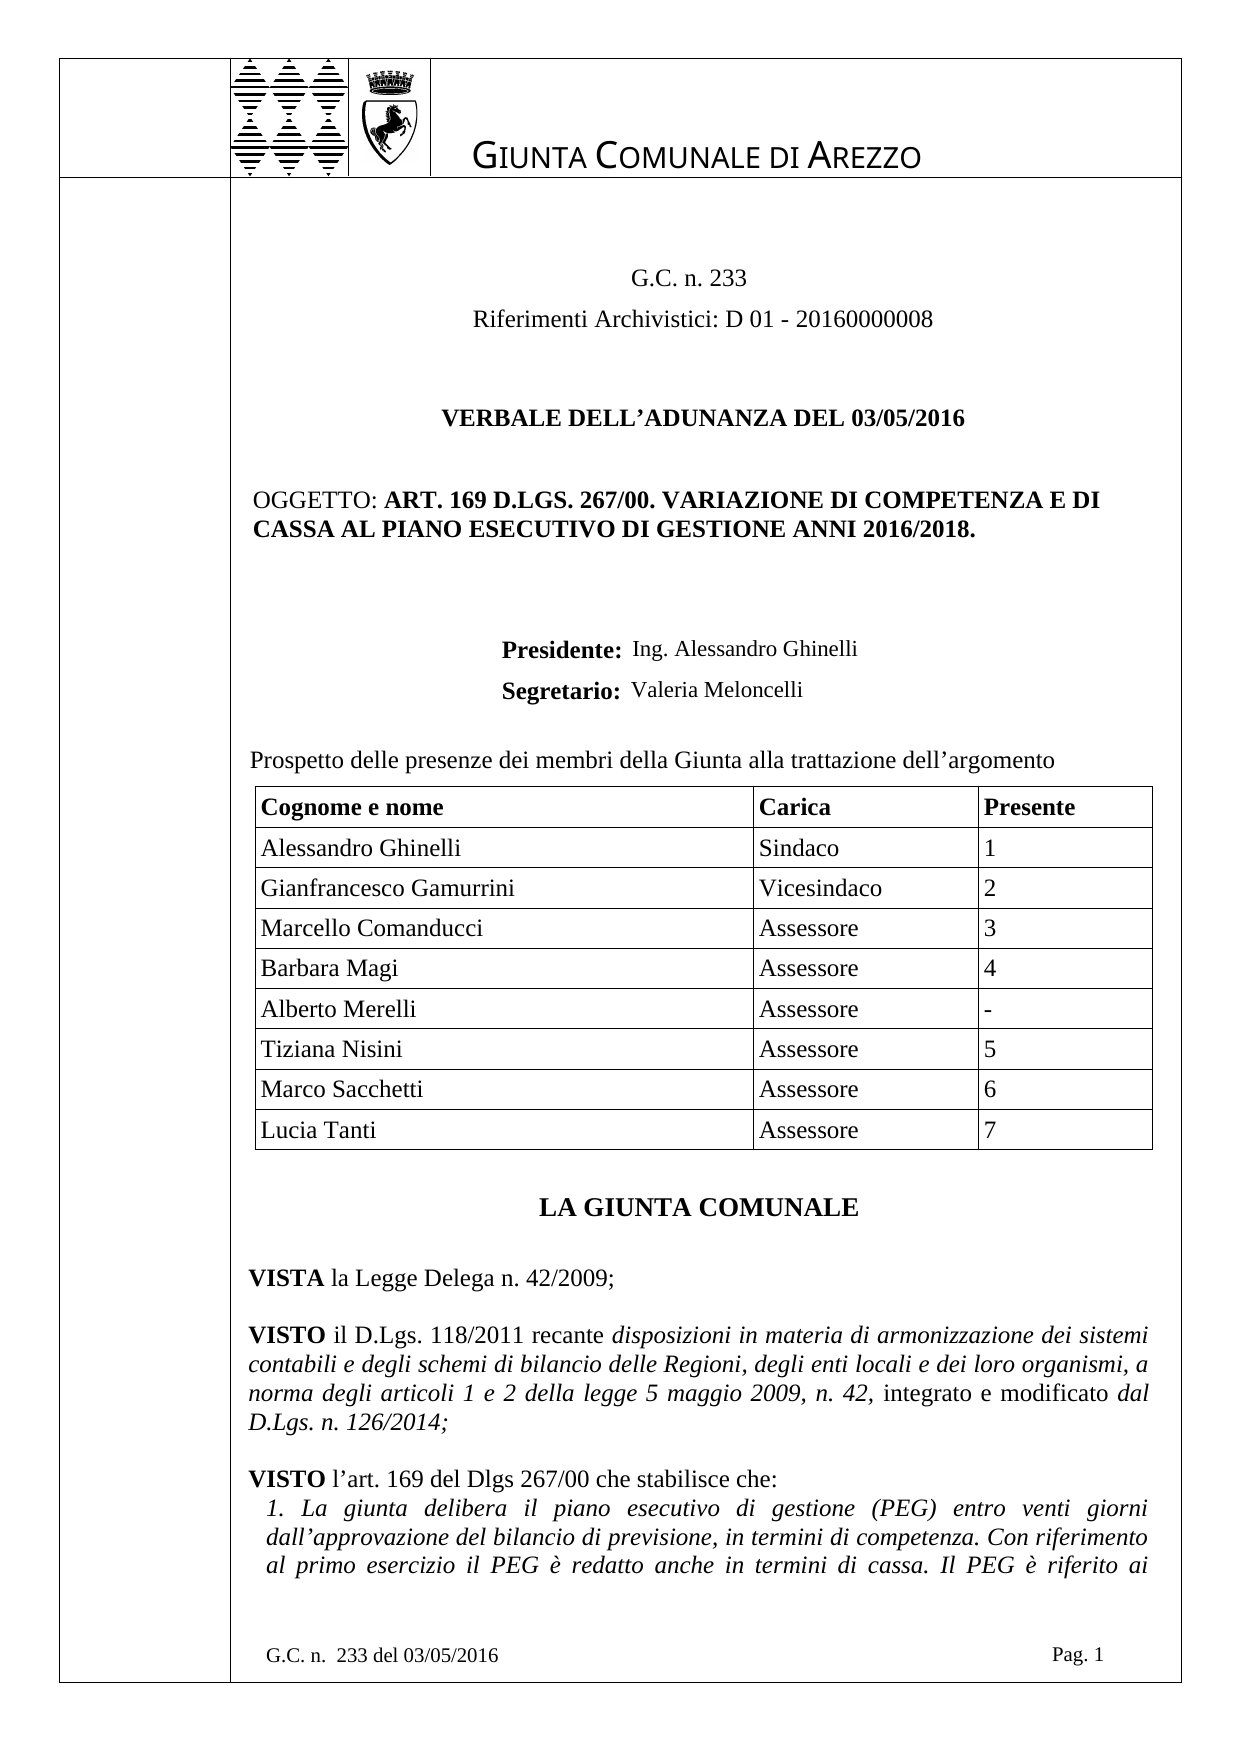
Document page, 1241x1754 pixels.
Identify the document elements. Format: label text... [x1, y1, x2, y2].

text Prospetto delle presenze dei membri della Giunta alla trattazione dell’argomento [249, 745, 1152, 774]
table_cell 2 [979, 868, 1152, 907]
table_cell Gianfrancesco Gamurrini [256, 868, 753, 907]
table_cell Barbara Magi [256, 949, 753, 988]
table_cell 7 [979, 1110, 1152, 1149]
table_header Ing. Alessandro Ghinelli [626, 635, 1148, 676]
table_cell 3 [979, 909, 1152, 948]
table_cell Marco Sacchetti [256, 1070, 753, 1109]
table_cell Valeria Meloncelli [626, 676, 1148, 716]
table_cell - [979, 989, 1152, 1028]
text VERBALE DELL’ADUNANZA DEL 03/05/2016 [254, 403, 1152, 432]
table_cell Assessore [754, 949, 978, 988]
table_cell Sindaco [754, 828, 978, 867]
table_cell Tiziana Nisini [256, 1029, 753, 1069]
table_cell 1 [979, 828, 1152, 867]
table_header Cognome e nome [256, 787, 753, 827]
text VISTO l’art. 169 del Dlgs 267/00 che stabilisce che: [248, 1464, 1152, 1493]
text VISTO il D.Lgs. 118/2011 recante disposizioni in materia di armonizzazione dei sistemi contabili e degli schemi di bilancio delle Regioni, degli enti locali e dei loro organismi, a norma degli articoli 1 e 2 della legge 5 maggio 2009, n. 42, integrato e modificato dal D.Lgs. n. 126/2014; [248, 1321, 1152, 1436]
table_cell Marcello Comanducci [256, 909, 753, 948]
table_cell 5 [979, 1029, 1152, 1069]
text LA GIUNTA COMUNALE [246, 1191, 1152, 1222]
text OGGETTO: ART. 169 D.LGS. 267/00. VARIAZIONE DI COMPETENZA E DI CASSA AL PIANO ESECUTIVO DI GESTIONE ANNI 2016/2018. [253, 485, 1152, 543]
table_header Carica [754, 787, 978, 827]
table_cell 6 [979, 1070, 1152, 1109]
table_header Presente [979, 787, 1152, 827]
table_cell Alberto Merelli [256, 989, 753, 1028]
text VISTA la Legge Delega n. 42/2009; [248, 1263, 1152, 1292]
picture [361, 70, 418, 165]
text G.C. n. 233 [624, 263, 1152, 292]
table_cell Assessore [754, 1110, 978, 1149]
table_cell Assessore [754, 1070, 978, 1109]
table_cell Assessore [754, 1029, 978, 1069]
table_cell Assessore [754, 989, 978, 1028]
table_cell Vicesindaco [754, 868, 978, 907]
text 1. La giunta delibera il piano esecutivo di gestione (PEG) entro venti giorni dall’approvazione del bilancio di previsione, in termini di competenza. Con riferimento al primo esercizio il PEG è redatto anche in termini di cassa. Il PEG è riferito ai [266, 1493, 1152, 1579]
text Riferimenti Archivistici: D 01 - 20160000008 [251, 304, 1152, 333]
table_cell Assessore [754, 909, 978, 948]
table_cell Segretario: [503, 676, 626, 716]
table_cell 4 [979, 949, 1152, 988]
table_cell Alessandro Ghinelli [256, 828, 753, 867]
table_header Presidente: [503, 635, 626, 676]
table_cell Lucia Tanti [256, 1110, 753, 1149]
